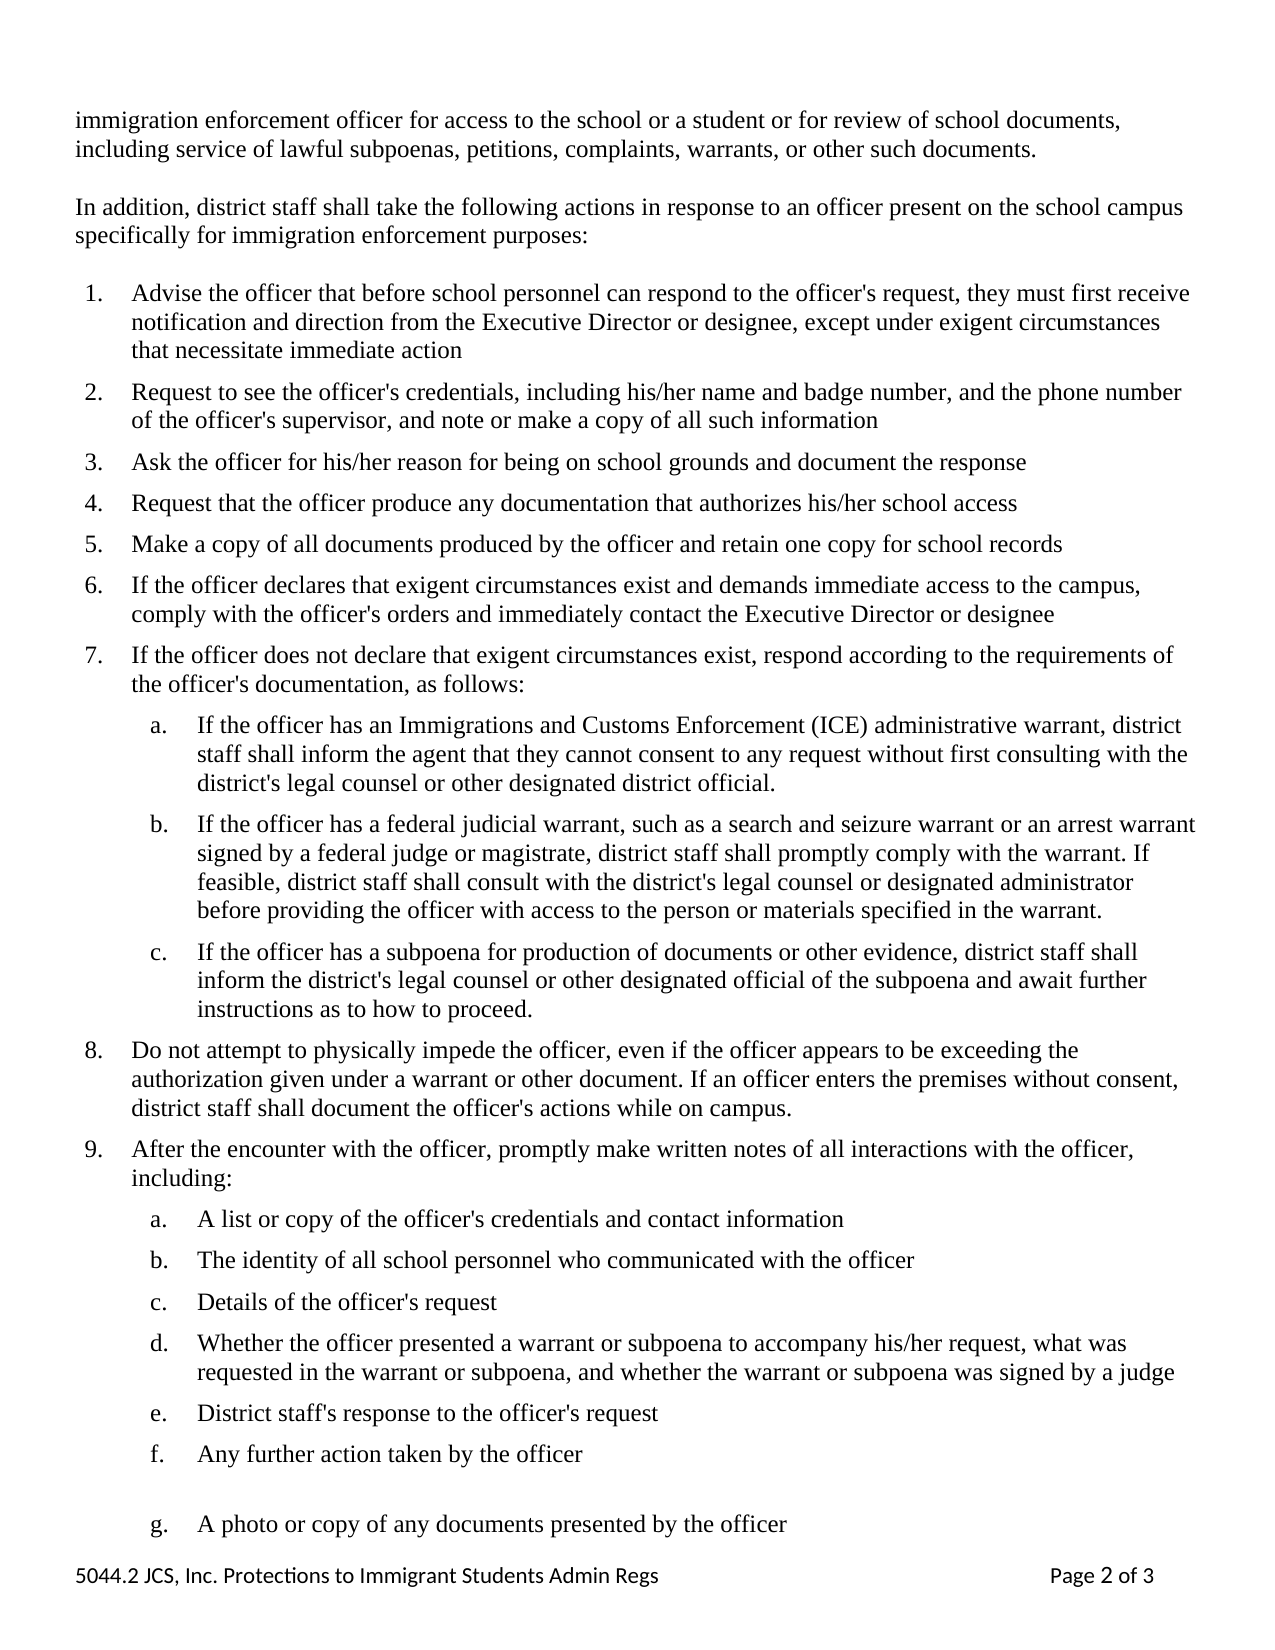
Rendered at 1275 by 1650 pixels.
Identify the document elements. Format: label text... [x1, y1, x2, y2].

text In addition, district staff shall take the following actions in response to an officer present on the school campus specifically for immigration enforcement purposes: [75, 192, 1200, 249]
list If the officer has a federal judicial warrant, such as a search and seizure warrant or an arrest warrant signed by a federal judge or magistrate, district staff shall promptly comply with the warrant. If feasible, district staff shall consult with the district's legal counsel or designated administrator before providing the officer with access to the person or materials specified in the warrant. [150, 809, 1200, 924]
list District staff's response to the officer's request [150, 1398, 1200, 1427]
list After the encounter with the officer, promptly make written notes of all interactions with the officer, including: [84, 1134, 1200, 1192]
list If the officer has an Immigrations and Customs Enforcement (ICE) administrative warrant, district staff shall inform the agent that they cannot consent to any request without first consulting with the district's legal counsel or other designated district official. [150, 711, 1200, 797]
list Details of the officer's request [150, 1287, 1200, 1316]
list Make a copy of all documents produced by the officer and retain one copy for school records [84, 529, 1200, 558]
list Any further action taken by the officer [150, 1439, 1200, 1497]
list Whether the officer presented a warrant or subpoena to accompany his/her request, what was requested in the warrant or subpoena, and whether the warrant or subpoena was signed by a judge [150, 1328, 1200, 1386]
list If the officer declares that exigent circumstances exist and demands immediate access to the campus, comply with the officer's orders and immediately contact the Executive Director or designee [84, 571, 1200, 628]
list A photo or copy of any documents presented by the officer [150, 1509, 1200, 1538]
list Request to see the officer's credentials, including his/her name and badge number, and the phone number of the officer's supervisor, and note or make a copy of all such information [84, 377, 1200, 434]
list Advise the officer that before school personnel can respond to the officer's request, they must first receive notification and direction from the Executive Director or designee, except under exigent circumstances that necessitate immediate action [84, 278, 1200, 364]
text immigration enforcement officer for access to the school or a student or for review of school documents, including service of lawful subpoenas, petitions, complaints, warrants, or other such documents. [75, 106, 1200, 163]
list The identity of all school personnel who communicated with the officer [150, 1246, 1200, 1274]
list Ask the officer for his/her reason for being on school grounds and document the response [84, 447, 1200, 476]
list Do not attempt to physically impede the officer, even if the officer appears to be exceeding the authorization given under a warrant or other document. If an officer enters the premises without consent, district staff shall document the officer's actions while on campus. [84, 1036, 1200, 1122]
list If the officer does not declare that exigent circumstances exist, respond according to the requirements of the officer's documentation, as follows: [84, 641, 1200, 698]
list If the officer has a subpoena for production of documents or other evidence, district staff shall inform the district's legal counsel or other designated official of the subpoena and await further instructions as to how to proceed. [150, 937, 1200, 1023]
list Request that the officer produce any documentation that authorizes his/her school access [84, 488, 1200, 517]
list A list or copy of the officer's credentials and contact information [150, 1204, 1200, 1233]
